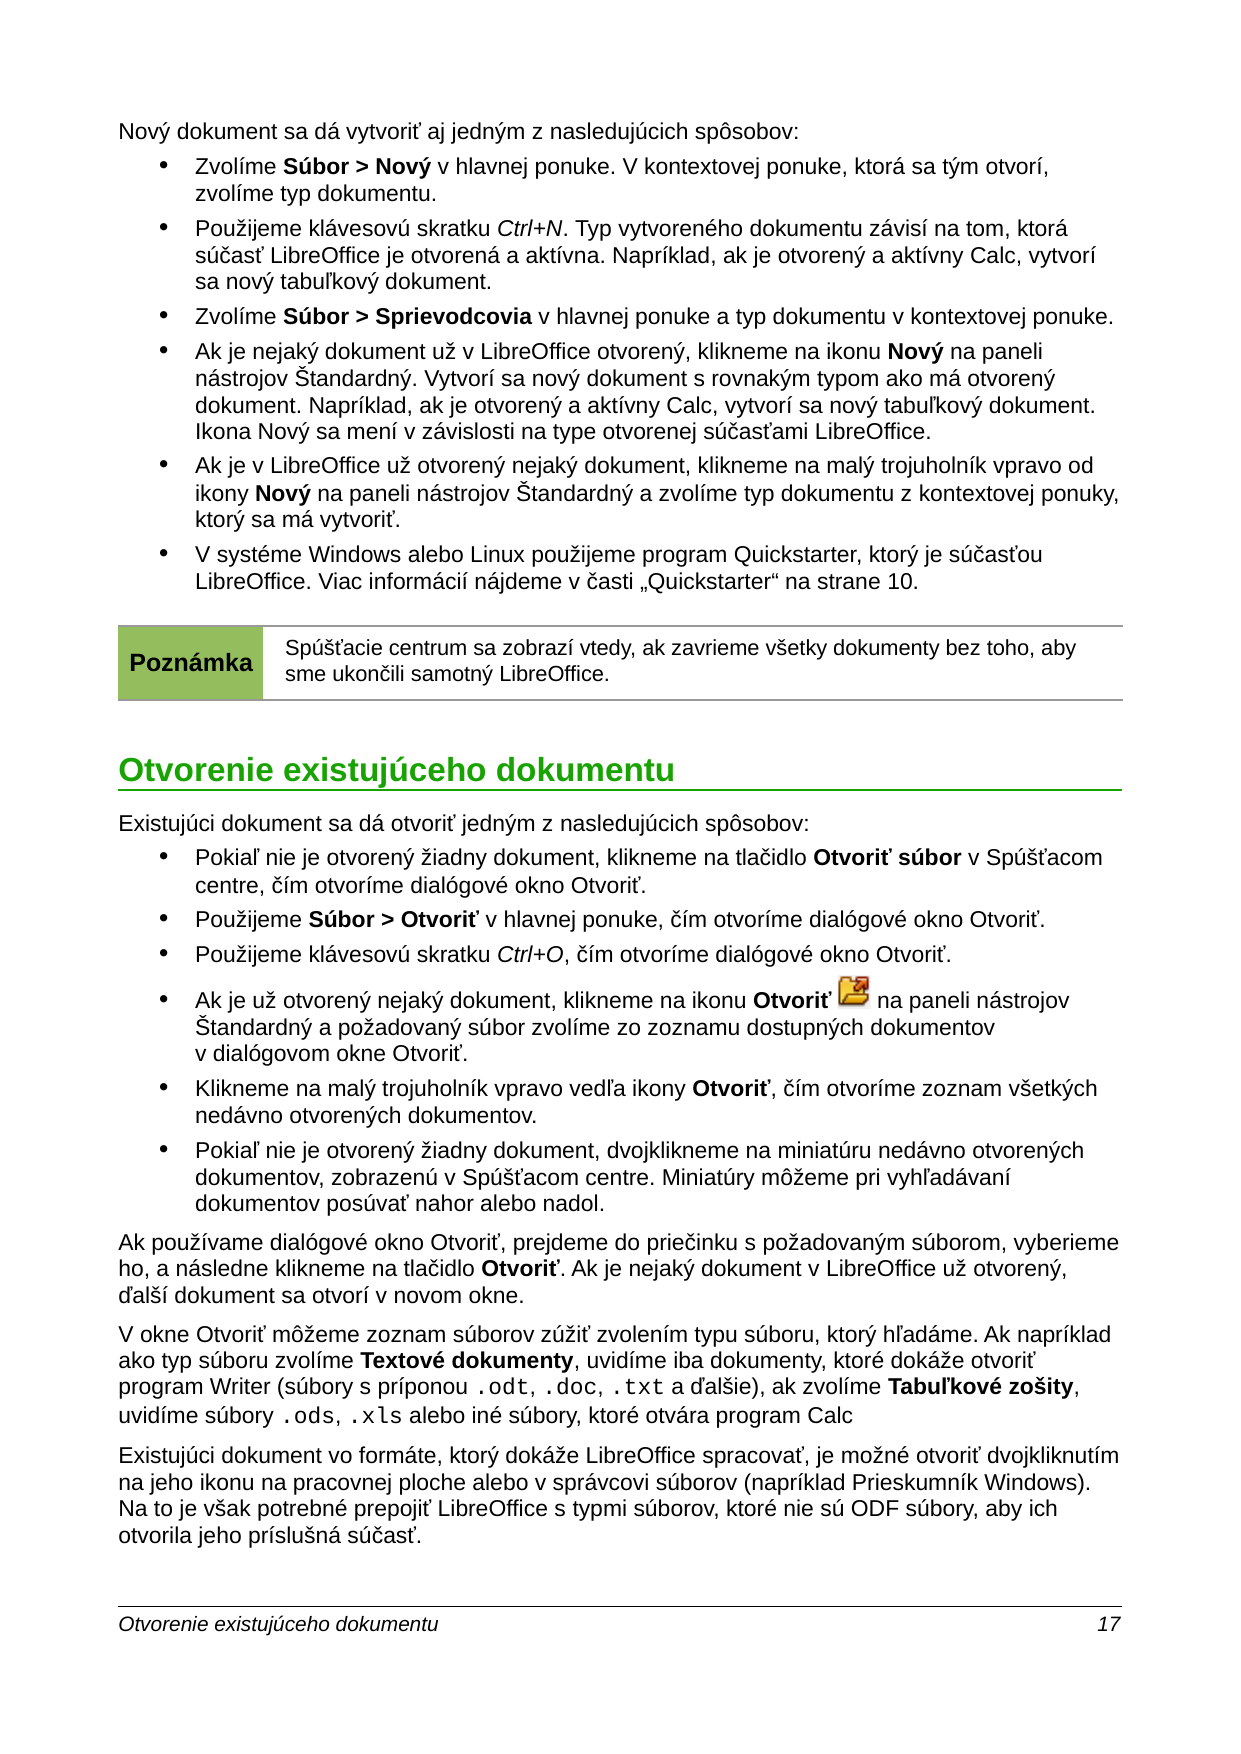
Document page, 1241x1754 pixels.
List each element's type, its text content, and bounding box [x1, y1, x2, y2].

list Použijeme klávesovú skratku Ctrl+N. Typ vytvoreného dokumentu závisí na tom, ktorá súčasť LibreOffice je otvorená a aktívna. Napríklad, ak je otvorený a aktívny Calc, vytvorí sa nový tabuľkový dokument. [156, 213, 1122, 294]
list Zvolíme Súbor > Sprievodcovia v hlavnej ponuke a typ dokumentu v kontextovej ponuke. [156, 301, 1122, 330]
list Nový dokument sa dá vytvoriť aj jedným z nasledujúcich spôsobov: [118, 118, 1122, 144]
list V systéme Windows alebo Linux použijeme program Quickstarter, ktorý je súčasťou LibreOffice. Viac informácií nájdeme v časti „Quickstarter“ na strane 10. [156, 539, 1122, 594]
list Ak je už otvorený nejaký dokument, klikneme na ikonu Otvoriť na paneli nástrojov Štandardný a požadovaný súbor zvolíme zo zoznamu dostupných dokumentov v dialógovom okne Otvoriť. [156, 975, 1122, 1067]
picture [837, 975, 871, 1009]
text Existujúci dokument vo formáte, ktorý dokáže LibreOffice spracovať, je možné otvoriť dvojkliknutím na jeho ikonu na pracovnej ploche alebo v správcovi súborov (napríklad Prieskumník Windows). Na to je však potrebné prepojiť LibreOffice s typmi súborov, ktoré nie sú ODF súbory, aby ich otvorila jeho príslušná súčasť. [118, 1442, 1122, 1548]
list Ak je v LibreOffice už otvorený nejaký dokument, klikneme na malý trojuholník vpravo od ikony Nový na paneli nástrojov Štandardný a zvolíme typ dokumentu z kontextovej ponuky, ktorý sa má vytvoriť. [156, 451, 1122, 533]
list Pokiaľ nie je otvorený žiadny dokument, klikneme na tlačidlo Otvoriť súbor v Spúšťacom centre, čím otvoríme dialógové okno Otvoriť. [156, 842, 1122, 898]
list Zvolíme Súbor > Nový v hlavnej ponuke. V kontextovej ponuke, ktorá sa tým otvorí, zvolíme typ dokumentu. [156, 151, 1122, 206]
list Použijeme Súbor > Otvoriť v hlavnej ponuke, čím otvoríme dialógové okno Otvoriť. [156, 904, 1122, 933]
list Pokiaľ nie je otvorený žiadny dokument, dvojklikneme na miniatúru nedávno otvorených dokumentov, zobrazenú v Spúšťacom centre. Miniatúry môžeme pri vyhľadávaní dokumentov posúvať nahor alebo nadol. [156, 1135, 1122, 1217]
list Ak je nejaký dokument už v LibreOffice otvorený, klikneme na ikonu Nový na paneli nástrojov Štandardný. Vytvorí sa nový dokument s rovnakým typom ako má otvorený dokument. Napríklad, ak je otvorený a aktívny Calc, vytvorí sa nový tabuľkový dokument. Ikona Nový sa mení v závislosti na type otvorenej súčasťami LibreOffice. [156, 336, 1122, 444]
subtitle Otvorenie existujúceho dokumentu [118, 750, 1122, 789]
text Ak používame dialógové okno Otvoriť, prejdeme do priečinku s požadovaným súborom, vyberieme ho, a následne klikneme na tlačidlo Otvoriť. Ak je nejaký dokument v LibreOffice už otvorený, ďalší dokument sa otvorí v novom okne. [118, 1229, 1122, 1308]
list Klikneme na malý trojuholník vpravo vedľa ikony Otvoriť, čím otvoríme zoznam všetkých nedávno otvorených dokumentov. [156, 1073, 1122, 1128]
list Použijeme klávesovú skratku Ctrl+O, čím otvoríme dialógové okno Otvoriť. [156, 940, 1122, 969]
text V okne Otvoriť môžeme zoznam súborov zúžiť zvolením typu súboru, ktorý hľadáme. Ak napríklad ako typ súboru zvolíme Textové dokumenty, uvidíme iba dokumenty, ktoré dokáže otvoriť program Writer (súbory s príponou .odt, .doc, .txt a ďalšie), ak zvolíme Tabuľkové zošity, uvidíme súbory .ods, .xls alebo iné súbory, ktoré otvára program Calc [118, 1321, 1122, 1430]
table_header Poznámka [118, 627, 263, 699]
table_header Spúšťacie centrum sa zobrazí vtedy, ak zavrieme všetky dokumenty bez toho, aby sme ukončili samotný LibreOffice. [264, 627, 1122, 699]
list Existujúci dokument sa dá otvoriť jedným z nasledujúcich spôsobov: [118, 810, 1122, 836]
